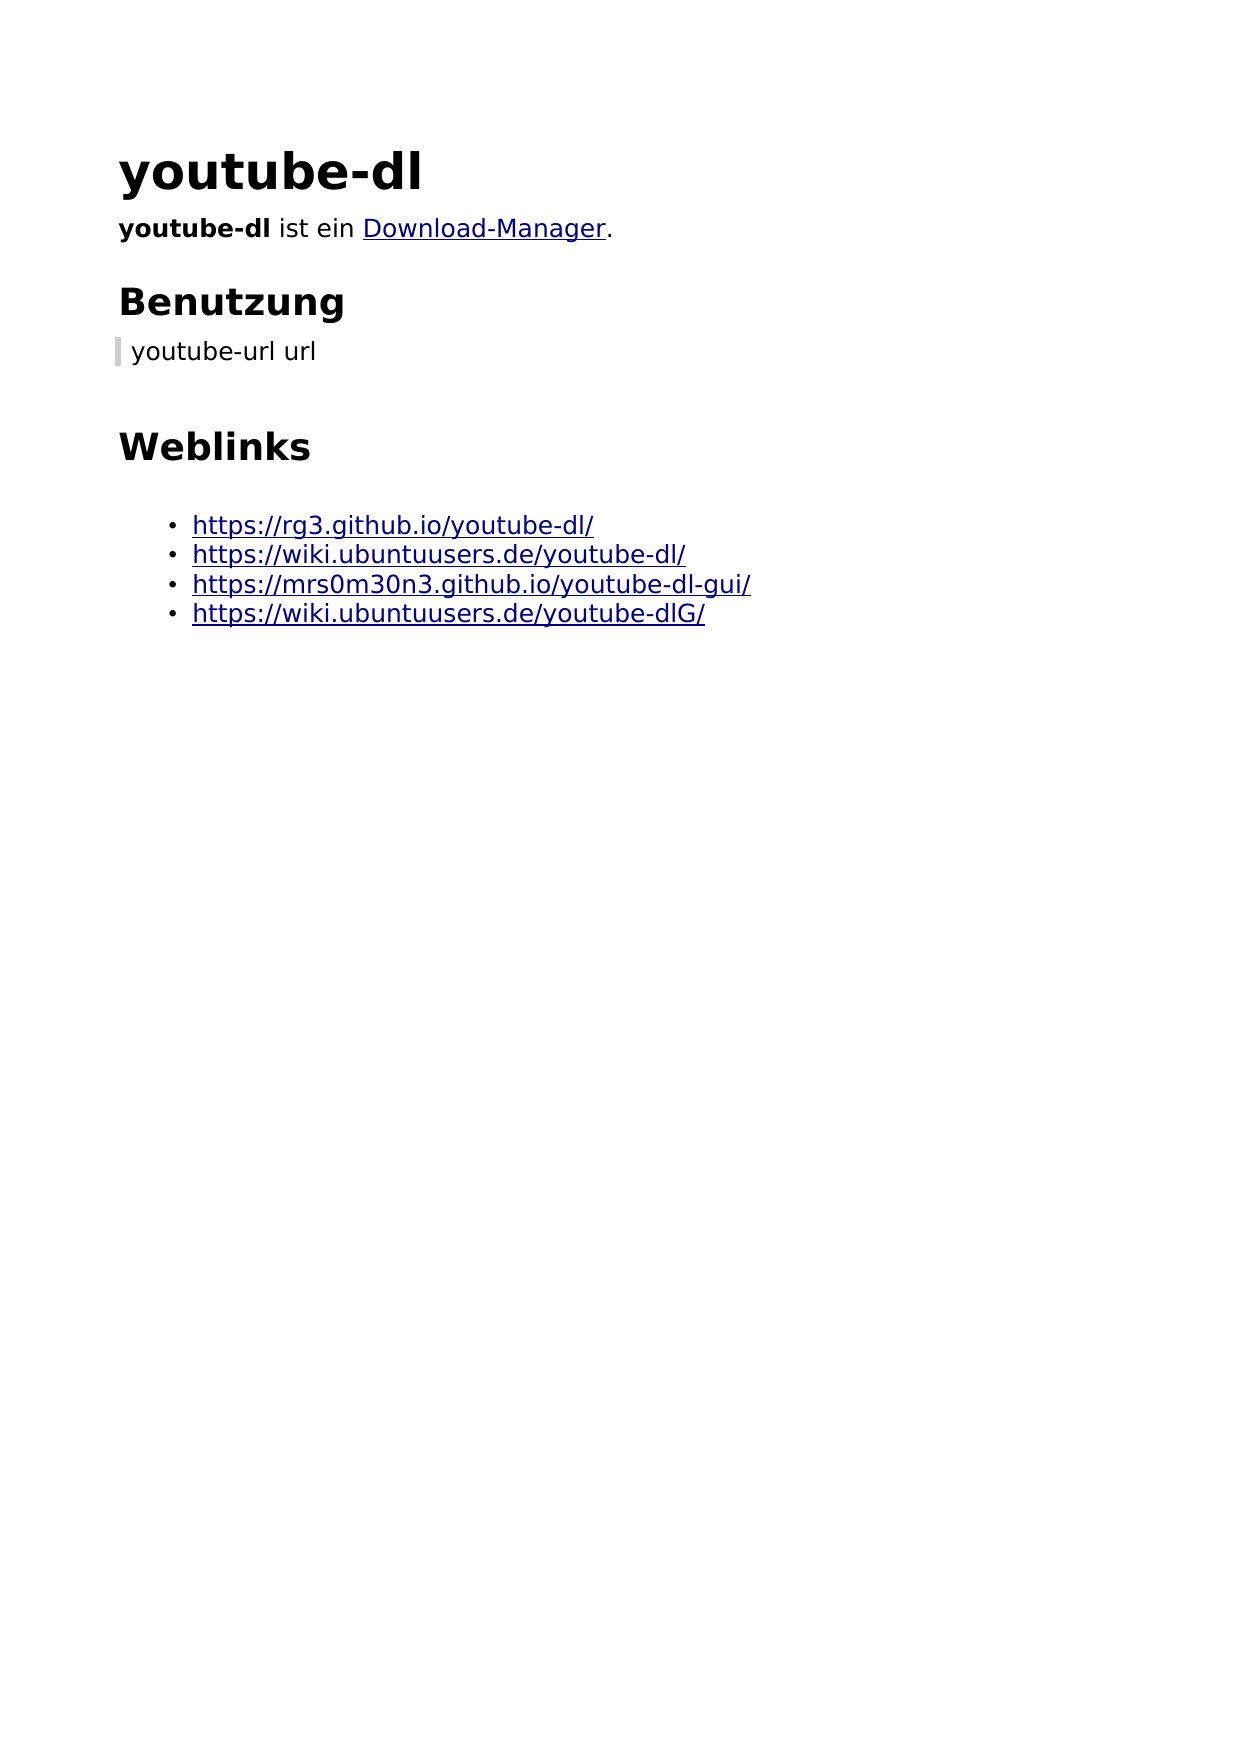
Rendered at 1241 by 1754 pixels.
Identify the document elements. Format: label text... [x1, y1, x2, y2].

list https://rg3.github.io/youtube-dl/ [177, 511, 1122, 541]
list https://wiki.ubuntuusers.de/youtube-dlG/ [177, 599, 1122, 628]
list https://wiki.ubuntuusers.de/youtube-dl/ [177, 541, 1122, 570]
table_header youtube-url url [121, 337, 1122, 366]
subtitle youtube-dl [118, 143, 1122, 201]
subtitle Benutzung [118, 281, 1122, 324]
text youtube-dl ist ein Download-Manager. [118, 214, 1122, 243]
list https://mrs0m30n3.github.io/youtube-dl-gui/ [177, 570, 1122, 599]
subtitle Weblinks [118, 426, 1122, 469]
